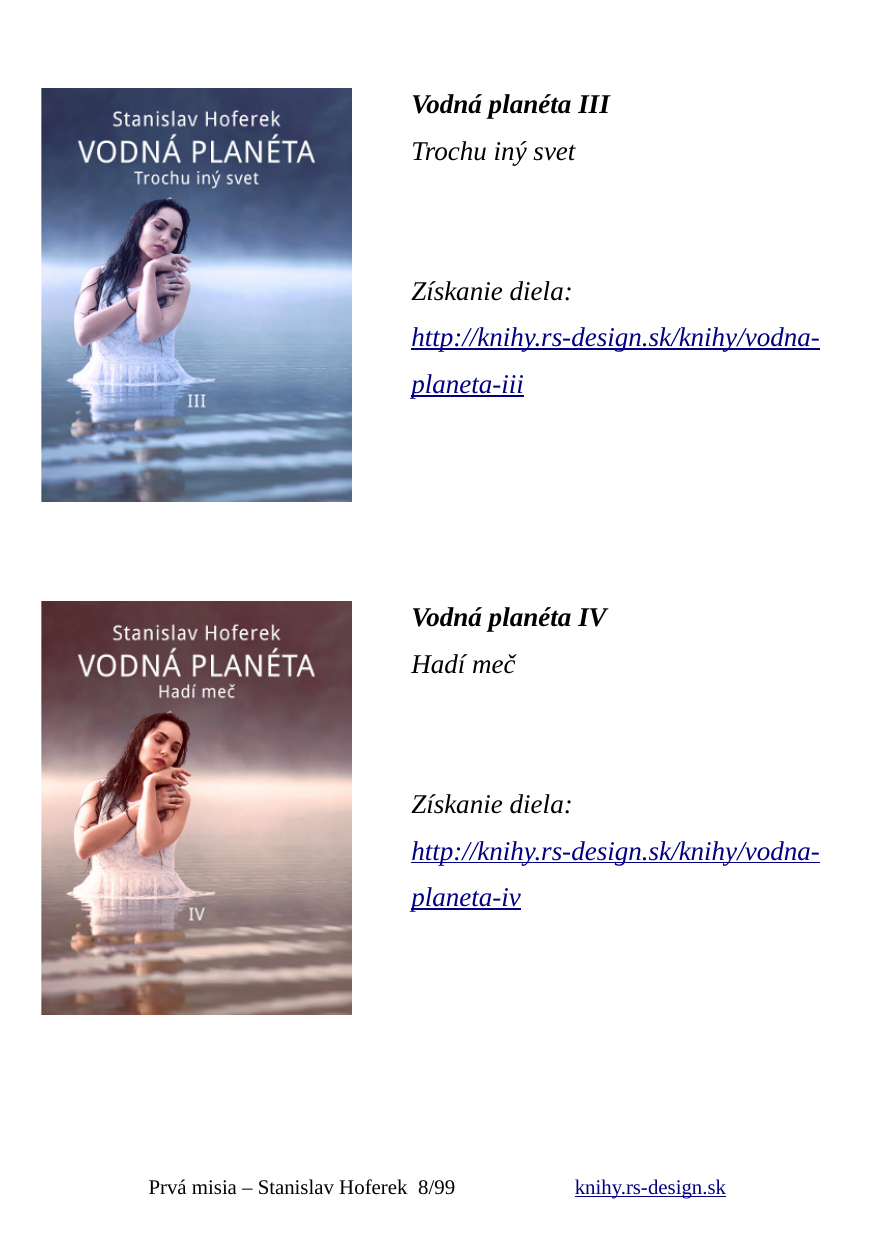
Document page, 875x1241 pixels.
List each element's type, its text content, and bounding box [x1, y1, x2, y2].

picture [41, 601, 352, 1015]
text Vodná planéta III [352, 88, 833, 119]
text http://knihy.rs-design.sk/knihy/vodna-planeta-iv [352, 835, 833, 912]
text Hadí meč [352, 648, 833, 679]
text Získanie diela: [352, 788, 833, 819]
text http://knihy.rs-design.sk/knihy/vodna-planeta-iii [352, 321, 833, 399]
text Trochu iný svet [352, 135, 833, 166]
picture [41, 88, 352, 502]
text Získanie diela: [352, 275, 833, 306]
text Vodná planéta IV [352, 601, 833, 632]
